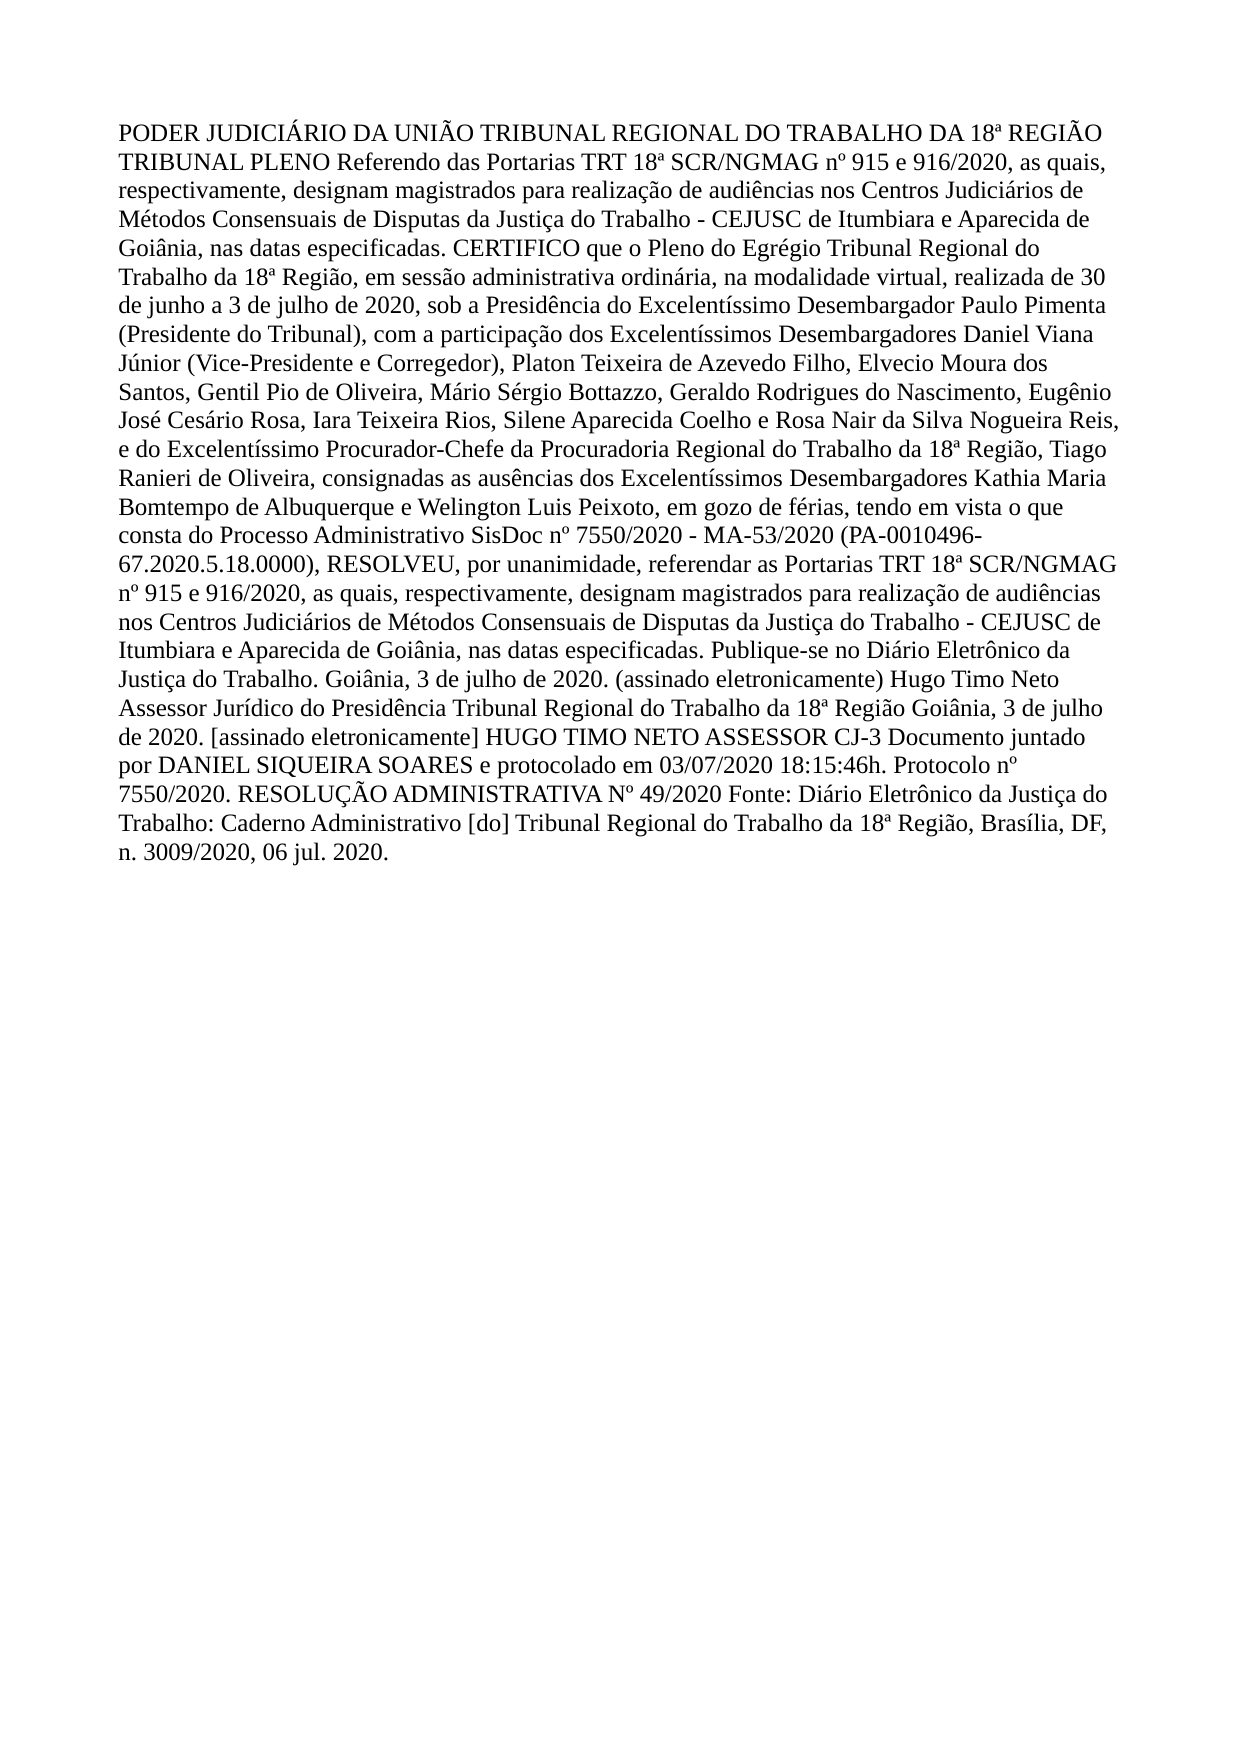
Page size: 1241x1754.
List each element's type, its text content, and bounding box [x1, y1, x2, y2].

text PODER JUDICIÁRIO DA UNIÃO TRIBUNAL REGIONAL DO TRABALHO DA 18ª REGIÃO TRIBUNAL PLENO Referendo das Portarias TRT 18ª SCR/NGMAG nº 915 e 916/2020, as quais, respectivamente, designam magistrados para realização de audiências nos Centros Judiciários de Métodos Consensuais de Disputas da Justiça do Trabalho - CEJUSC de Itumbiara e Aparecida de Goiânia, nas datas especificadas. CERTIFICO que o Pleno do Egrégio Tribunal Regional do Trabalho da 18ª Região, em sessão administrativa ordinária, na modalidade virtual, realizada de 30 de junho a 3 de julho de 2020, sob a Presidência do Excelentíssimo Desembargador Paulo Pimenta (Presidente do Tribunal), com a participação dos Excelentíssimos Desembargadores Daniel Viana Júnior (Vice-Presidente e Corregedor), Platon Teixeira de Azevedo Filho, Elvecio Moura dos Santos, Gentil Pio de Oliveira, Mário Sérgio Bottazzo, Geraldo Rodrigues do Nascimento, Eugênio José Cesário Rosa, Iara Teixeira Rios, Silene Aparecida Coelho e Rosa Nair da Silva Nogueira Reis, e do Excelentíssimo Procurador-Chefe da Procuradoria Regional do Trabalho da 18ª Região, Tiago Ranieri de Oliveira, consignadas as ausências dos Excelentíssimos Desembargadores Kathia Maria Bomtempo de Albuquerque e Welington Luis Peixoto, em gozo de férias, tendo em vista o que consta do Processo Administrativo SisDoc nº 7550/2020 - MA-53/2020 (PA-0010496-67.2020.5.18.0000), RESOLVEU, por unanimidade, referendar as Portarias TRT 18ª SCR/NGMAG nº 915 e 916/2020, as quais, respectivamente, designam magistrados para realização de audiências nos Centros Judiciários de Métodos Consensuais de Disputas da Justiça do Trabalho - CEJUSC de Itumbiara e Aparecida de Goiânia, nas datas especificadas. Publique-se no Diário Eletrônico da Justiça do Trabalho. Goiânia, 3 de julho de 2020. (assinado eletronicamente) Hugo Timo Neto Assessor Jurídico do Presidência Tribunal Regional do Trabalho da 18ª Região Goiânia, 3 de julho de 2020. [assinado eletronicamente] HUGO TIMO NETO ASSESSOR CJ-3 Documento juntado por DANIEL SIQUEIRA SOARES e protocolado em 03/07/2020 18:15:46h. Protocolo nº 7550/2020. RESOLUÇÃO ADMINISTRATIVA Nº 49/2020 Fonte: Diário Eletrônico da Justiça do Trabalho: Caderno Administrativo [do] Tribunal Regional do Trabalho da 18ª Região, Brasília, DF, n. 3009/2020, 06 jul. 2020. [118, 118, 1122, 866]
